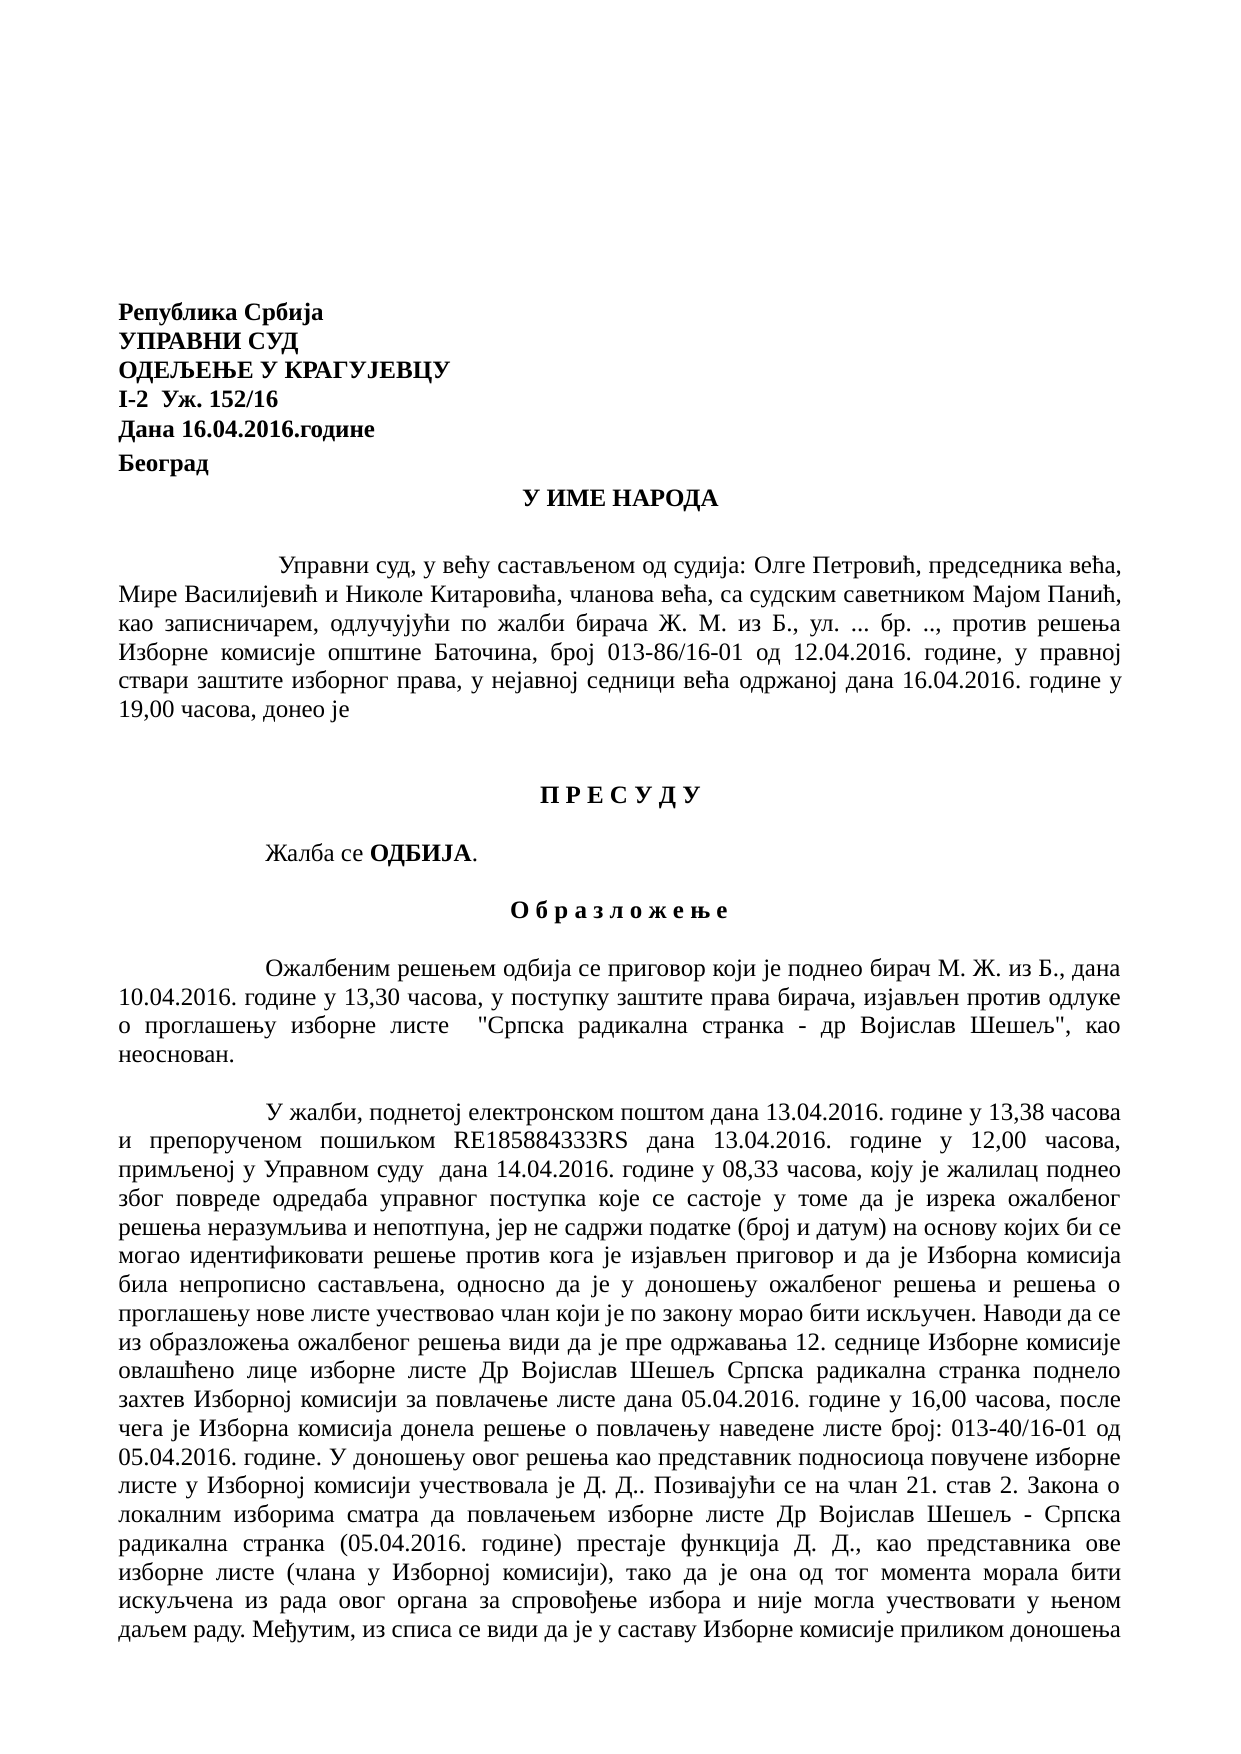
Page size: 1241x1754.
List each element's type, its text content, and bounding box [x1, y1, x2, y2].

text Република Србија [118, 297, 1122, 326]
text I-2 Уж. 152/16 [118, 384, 1122, 412]
text Београд [118, 448, 1122, 477]
text Дана 16.04.2016.године [118, 414, 1122, 443]
text П Р Е С У Д У [118, 780, 1122, 809]
text Управни суд, у већу састављеном од судија: Олге Петровић, председника већа, Мире Василијевић и Николе Китаровића, чланова већа, са судским саветником Мајом Панић, као записничарем, одлучујући по жалби бирача Ж. М. из Б., ул. ... бр. .., против решења Изборне комисије општине Баточина, број 013-86/16-01 од 12.04.2016. године, у правној ствари заштите изборног права, у нејавној седници већа одржаној дана 16.04.2016. године у 19,00 часова, донео је [118, 550, 1122, 723]
text ОДEЉЕЊЕ У КРАГУЈЕВЦУ [118, 355, 1122, 384]
text Жалба се ОДБИЈА. [118, 838, 1122, 867]
text О б р а з л о ж е њ е [118, 895, 1122, 924]
text У жалби, поднетој електронском поштом дана 13.04.2016. године у 13,38 часова и препорученом пошиљком RЕ185884333RS дана 13.04.2016. године у 12,00 часова, примљеној у Управном суду дана 14.04.2016. године у 08,33 часова, коју је жалилац поднео због повреде одредаба управног поступка које се састоје у томе да је изрека ожалбеног решења неразумљива и непотпуна, јер не садржи податке (број и датум) на основу којих би се могао идентификовати решење против кога је изјављен приговор и да је Изборна комисија била непрописно састављена, односно да је у доношењу ожалбеног решења и решења о проглашењу нове листе учествовао члан који је по закону морао бити искључен. Наводи да се из образложења ожалбеног решења види да је пре одржавања 12. седнице Изборне комисије овлашћено лице изборне листе Др Војислав Шешељ Српска радикална странка поднело захтев Изборној комисији за повлачење листе дана 05.04.2016. године у 16,00 часова, после чега је Изборна комисија донела решење о повлачењу наведене листе број: 013-40/16-01 од 05.04.2016. године. У доношењу овог решења као представник подносиоца повучене изборне листе у Изборној комисији учествовала је Д. Д.. Позивајући се на члан 21. став 2. Закона о локалним изборима сматра да повлачењем изборне листе Др Војислав Шешељ - Српска радикална странка (05.04.2016. године) престаје функција Д. Д., као представника ове изборне листе (члана у Изборној комисији), тако да је она од тог момента морала бити искуљчена из рада овог органа за спровођење избора и није могла учествовати у њеном даљем раду. Међутим, из списа се види да је у саставу Изборне комисије приликом доношења [118, 1097, 1122, 1643]
text У ИМЕ НАРОДА [118, 483, 1122, 512]
text Ожалбеним решењем одбија се приговор који је поднео бирач М. Ж. из Б., дана 10.04.2016. године у 13,30 часова, у поступку заштите права бирача, изјављен против одлуке о проглашењу изборне листе "Српска радикална странка - др Војислав Шешељ", као неоснован. [118, 953, 1122, 1068]
text УПРАВНИ СУД [118, 326, 1122, 355]
